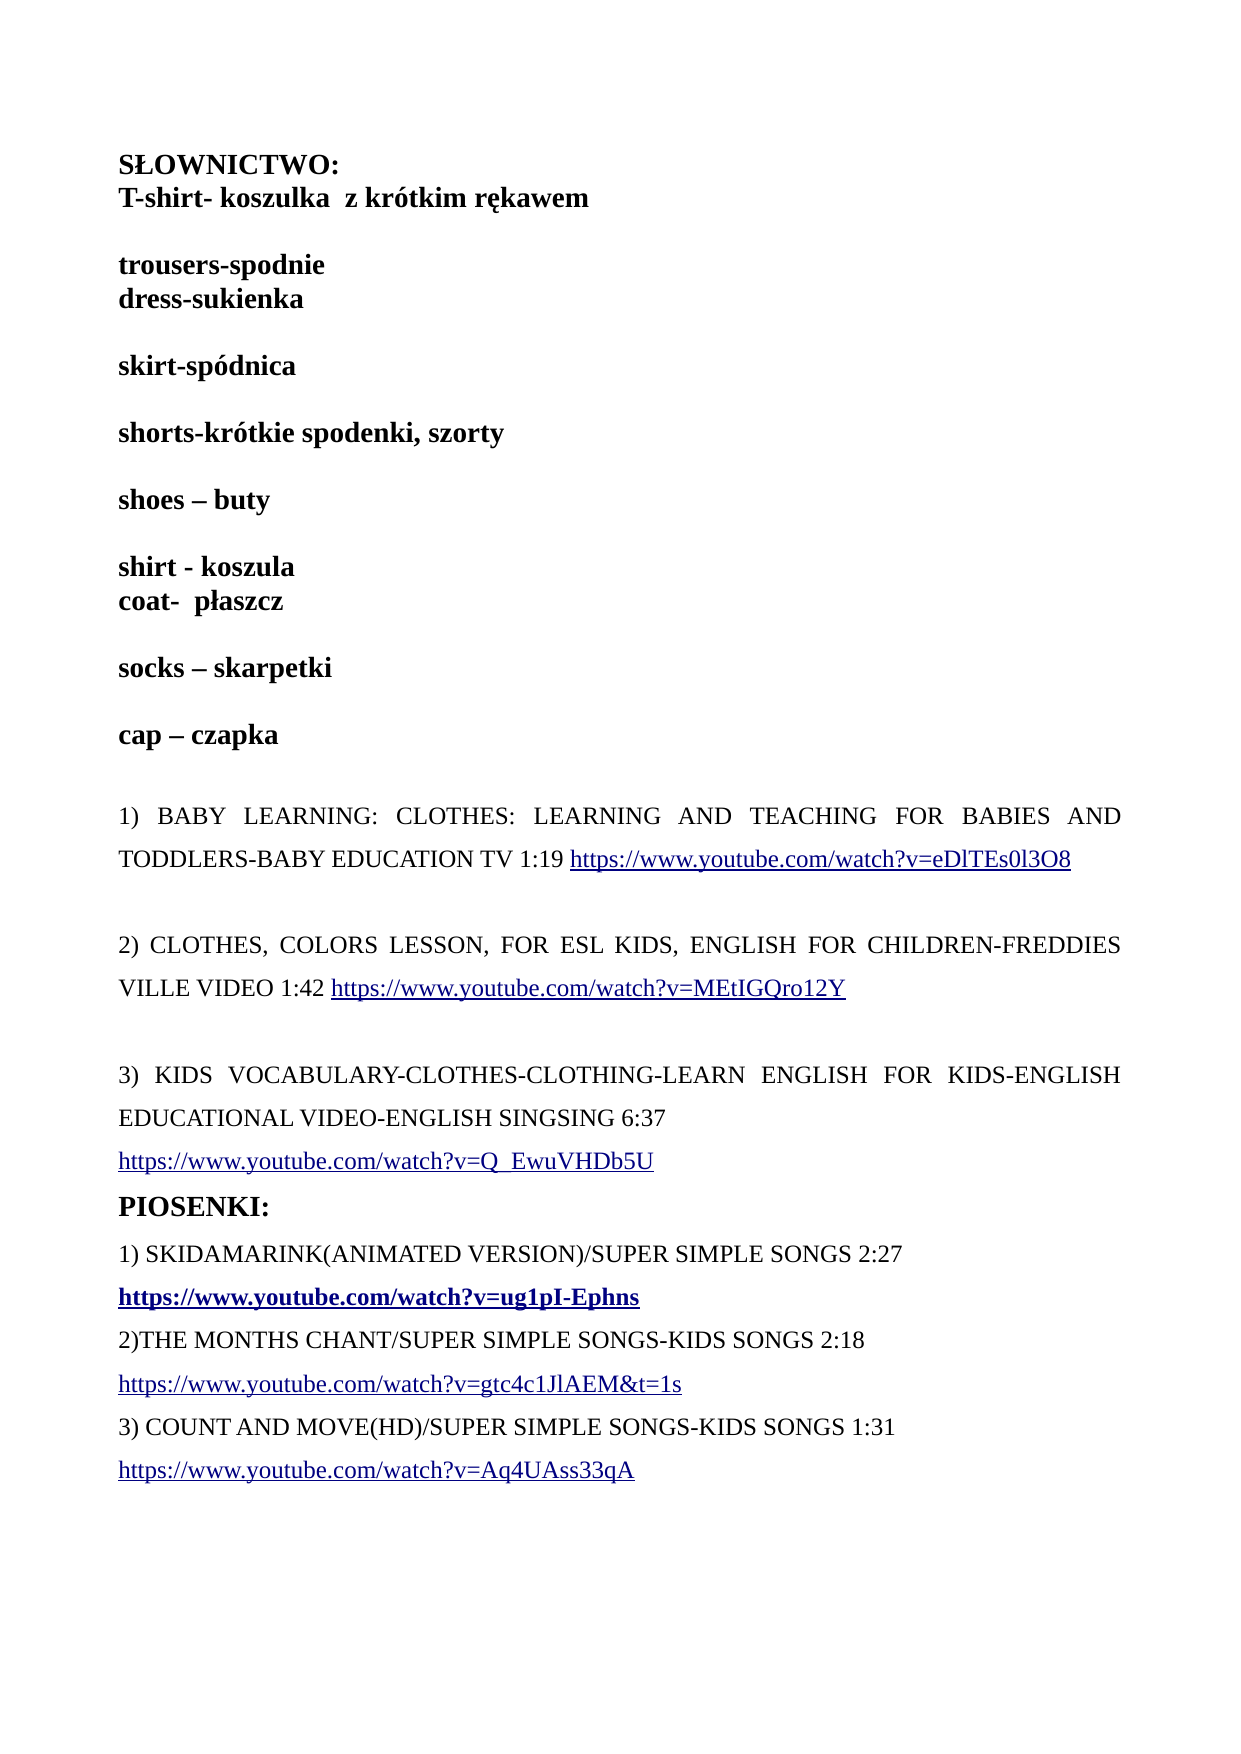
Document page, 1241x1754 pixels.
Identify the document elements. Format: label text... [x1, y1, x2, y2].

text shirt - koszula [118, 549, 1122, 583]
text https://www.youtube.com/watch?v=Aq4UAss33qA [118, 1455, 1122, 1484]
text 3) COUNT AND MOVE(HD)/SUPER SIMPLE SONGS-KIDS SONGS 1:31 [118, 1412, 1122, 1441]
text PIOSENKI: [118, 1189, 1122, 1223]
text skirt-spódnica [118, 348, 1122, 382]
text shoes – buty [118, 482, 1122, 516]
text 2)THE MONTHS CHANT/SUPER SIMPLE SONGS-KIDS SONGS 2:18 [118, 1326, 1122, 1354]
text cap – czapka [118, 717, 1122, 751]
text SŁOWNICTWO: [118, 147, 1122, 180]
text shorts-krótkie spodenki, szorty [118, 415, 1122, 449]
text 3) KIDS VOCABULARY-CLOTHES-CLOTHING-LEARN ENGLISH FOR KIDS-ENGLISH EDUCATIONAL VIDEO-ENGLISH SINGSING 6:37 [118, 1060, 1122, 1132]
text trousers-spodnie [118, 247, 1122, 281]
text https://www.youtube.com/watch?v=ug1pI-Ephns [118, 1282, 1122, 1311]
text socks – skarpetki [118, 650, 1122, 683]
text coat- płaszcz [118, 583, 1122, 616]
text T-shirt- koszulka z krótkim rękawem [118, 180, 1122, 214]
text https://www.youtube.com/watch?v=gtc4c1JlAEM&t=1s [118, 1369, 1122, 1397]
text 1) SKIDAMARINK(ANIMATED VERSION)/SUPER SIMPLE SONGS 2:27 [118, 1239, 1122, 1268]
text dress-sukienka [118, 281, 1122, 314]
text 2) CLOTHES, COLORS LESSON, FOR ESL KIDS, ENGLISH FOR CHILDREN-FREDDIES VILLE VIDEO 1:42 https://www.youtube.com/watch?v=MEtIGQro12Y [118, 930, 1122, 1002]
text https://www.youtube.com/watch?v=Q_EwuVHDb5U [118, 1146, 1122, 1175]
text 1) BABY LEARNING: CLOTHES: LEARNING AND TEACHING FOR BABIES AND TODDLERS-BABY EDUCATION TV 1:19 https://www.youtube.com/watch?v=eDlTEs0l3O8 [118, 801, 1122, 873]
